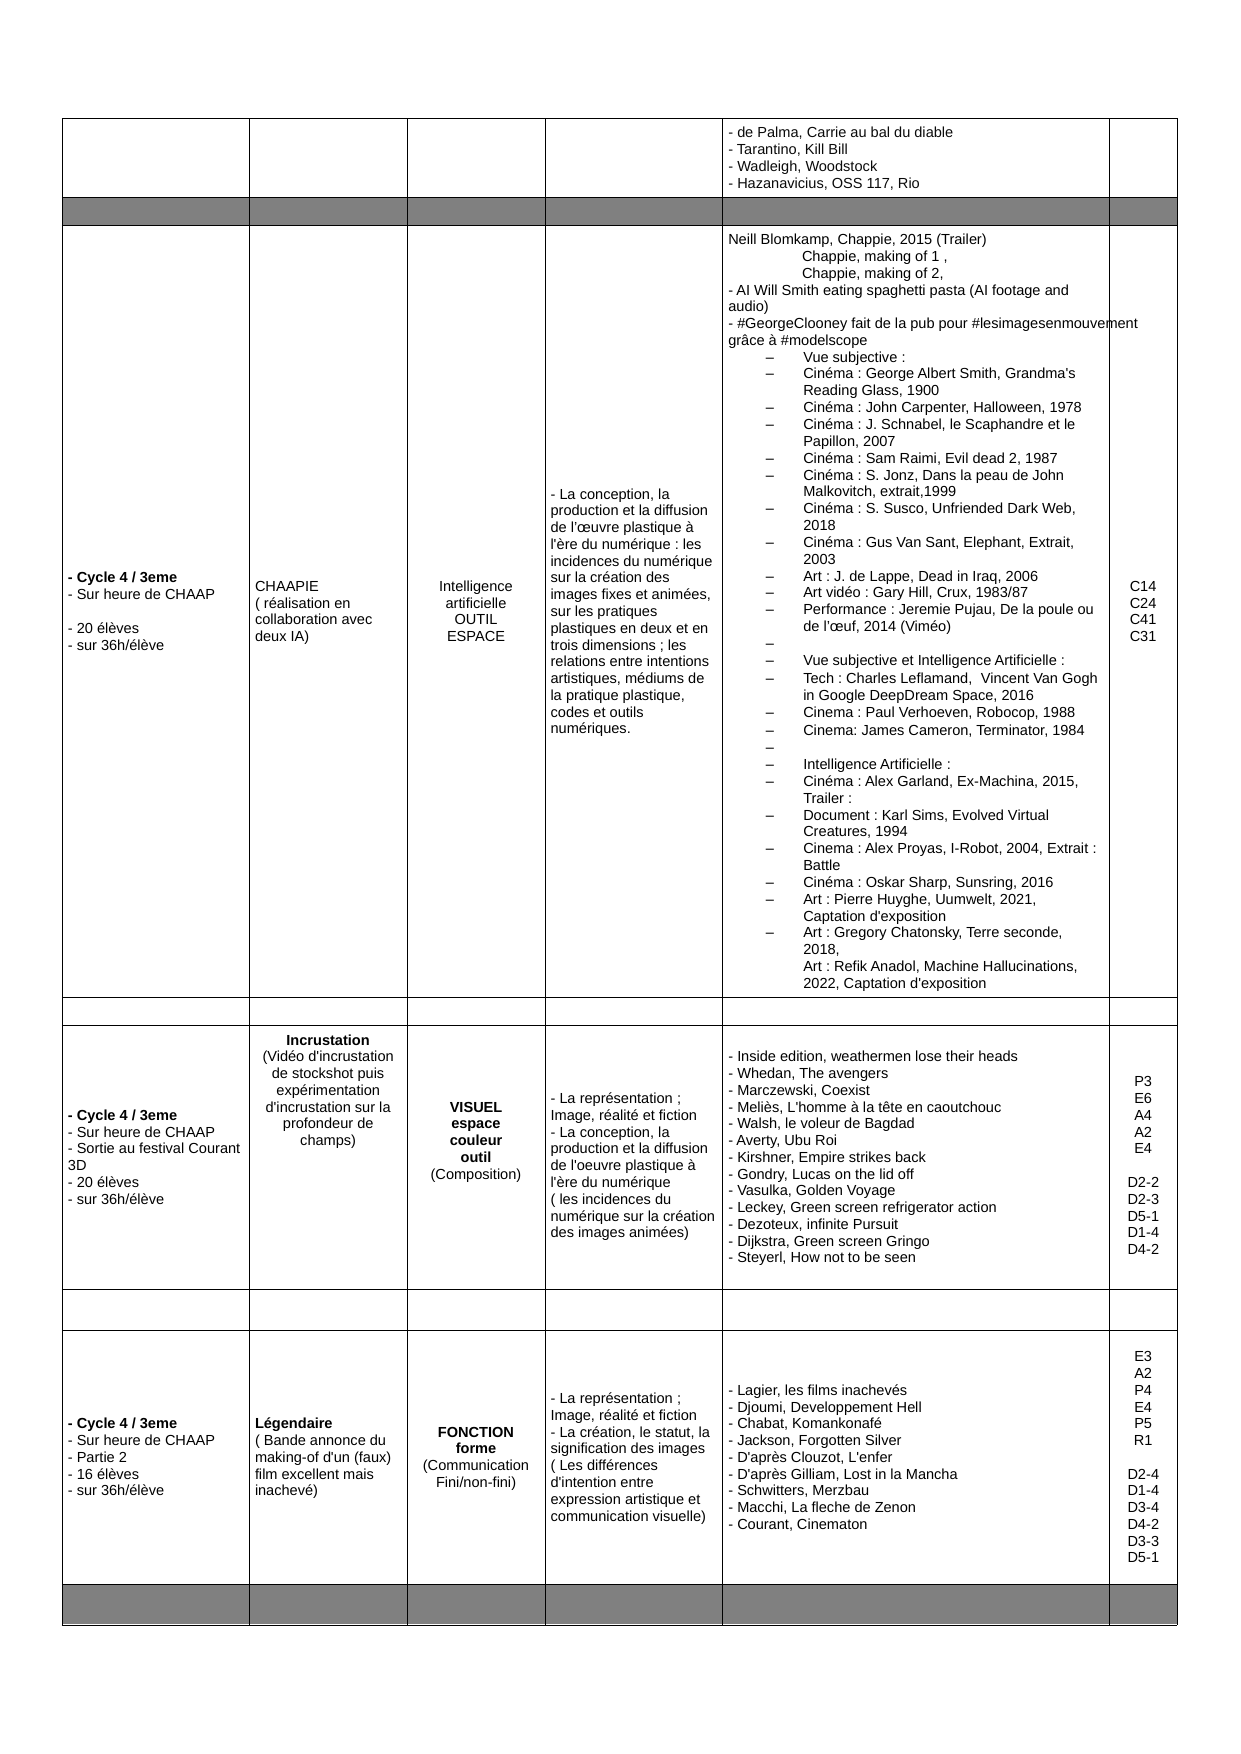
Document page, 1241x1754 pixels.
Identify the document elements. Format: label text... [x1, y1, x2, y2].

table_cell Incrustation (Vidéo d'incrustation de stockshot puis expérimentation d'incrustation sur la profondeur de champs) [250, 1026, 407, 1288]
table_cell Légendaire ( Bande annonce du making-of d'un (faux) film excellent mais inachevé) [250, 1331, 407, 1584]
table_cell - Cycle 4 / 3eme - Sur heure de CHAAP - 20 élèves - sur 36h/élève [63, 226, 249, 997]
table_cell [63, 198, 249, 225]
table_cell [63, 1585, 249, 1624]
table_cell - Lagier, les films inachevés - Djoumi, Developpement Hell - Chabat, Komankonafé - Jackson, Forgotten Silver - D'après Clouzot, L'enfer - D'après Gilliam, Lost in la Mancha - Schwitters, Merzbau - Macchi, La fleche de Zenon - Courant, Cinematon [723, 1331, 1109, 1584]
table_cell [546, 1290, 722, 1329]
table_cell - La représentation ; Image, réalité et fiction - La création, le statut, la signification des images ( Les différences d'intention entre expression artistique et communication visuelle) [546, 1331, 722, 1584]
table_cell - de Palma, Carrie au bal du diable - Tarantino, Kill Bill - Wadleigh, Woodstock - Hazanavicius, OSS 117, Rio [723, 119, 1109, 197]
table_cell [250, 119, 407, 197]
table_cell - La représentation ; Image, réalité et fiction - La conception, la production et la diffusion de l'oeuvre plastique à l'ère du numérique ( les incidences du numérique sur la création des images animées) [546, 1026, 722, 1288]
table_cell - Cycle 4 / 3eme - Sur heure de CHAAP - Sortie au festival Courant 3D - 20 élèves - sur 36h/élève [63, 1026, 249, 1288]
table_cell [1110, 198, 1177, 225]
table_cell C14 C24 C41 C31 [1110, 226, 1177, 997]
table_cell [408, 1585, 545, 1624]
table_cell [250, 1585, 407, 1624]
table_cell [723, 998, 1109, 1025]
table_cell [250, 198, 407, 225]
table_cell [723, 1290, 1109, 1329]
table_cell [250, 998, 407, 1025]
table_cell [1110, 1290, 1177, 1329]
table_cell [723, 1585, 1109, 1624]
table_cell VISUEL espace couleur outil (Composition) [408, 1026, 545, 1288]
table_cell CHAAPIE ( réalisation en collaboration avec deux IA) [250, 226, 407, 997]
table_cell [408, 119, 545, 197]
table_cell [63, 119, 249, 197]
table_cell - Cycle 4 / 3eme - Sur heure de CHAAP - Partie 2 - 16 élèves - sur 36h/élève [63, 1331, 249, 1584]
table_cell [723, 198, 1109, 225]
table_cell [1110, 998, 1177, 1025]
table_cell P3 E6 A4 A2 E4 D2-2 D2-3 D5-1 D1-4 D4-2 [1110, 1026, 1177, 1288]
table_cell [1110, 119, 1177, 197]
table_cell [63, 998, 249, 1025]
table_cell [1110, 1585, 1177, 1624]
table_cell [250, 1290, 407, 1329]
table_cell [546, 998, 722, 1025]
table_cell [408, 1290, 545, 1329]
table_cell - Inside edition, weathermen lose their heads - Whedan, The avengers - Marczewski, Coexist - Meliès, L'homme à la tête en caoutchouc - Walsh, le voleur de Bagdad - Averty, Ubu Roi - Kirshner, Empire strikes back - Gondry, Lucas on the lid off - Vasulka, Golden Voyage - Leckey, Green screen refrigerator action - Dezoteux, infinite Pursuit - Dijkstra, Green screen Gringo - Steyerl, How not to be seen [723, 1026, 1109, 1288]
table_cell [408, 998, 545, 1025]
table_cell Neill Blomkamp, Chappie, 2015 (Trailer) Chappie, making of 1 , Chappie, making of 2, - AI Will Smith eating spaghetti pasta (AI footage and audio) - #GeorgeClooney fait de la pub pour #lesimagesenmouvement grâce à #modelscope Vue subjective : Cinéma : George Albert Smith, Grandma's Reading Glass, 1900 Cinéma : John Carpenter, Halloween, 1978 Cinéma : J. Schnabel, le Scaphandre et le Papillon, 2007 Cinéma : Sam Raimi, Evil dead 2, 1987 Cinéma : S. Jonz, Dans la peau de John Malkovitch, extrait,1999 Cinéma : S. Susco, Unfriended Dark Web, 2018 Cinéma : Gus Van Sant, Elephant, Extrait, 2003 Art : J. de Lappe, Dead in Iraq, 2006 Art vidéo : Gary Hill, Crux, 1983/87 Performance : Jeremie Pujau, De la poule ou de l’œuf, 2014 (Viméo) Vue subjective et Intelligence Artificielle : Tech : Charles Leflamand, Vincent Van Gogh in Google DeepDream Space, 2016 Cinema : Paul Verhoeven, Robocop, 1988 Cinema: James Cameron, Terminator, 1984 Intelligence Artificielle : Cinéma : Alex Garland, Ex-Machina, 2015, Trailer : Document : Karl Sims, Evolved Virtual Creatures, 1994 Cinema : Alex Proyas, I-Robot, 2004, Extrait : Battle Cinéma : Oskar Sharp, Sunsring, 2016 Art : Pierre Huyghe, Uumwelt, 2021, Captation d'exposition Art : Gregory Chatonsky, Terre seconde, 2018, Art : Refik Anadol, Machine Hallucinations, 2022, Captation d'exposition [723, 226, 1109, 997]
table_cell FONCTION forme (Communication Fini/non-fini) [408, 1331, 545, 1584]
table_cell [408, 198, 545, 225]
table_cell [546, 198, 722, 225]
table_cell - La conception, la production et la diffusion de l’œuvre plastique à l'ère du numérique : les incidences du numérique sur la création des images fixes et animées, sur les pratiques plastiques en deux et en trois dimensions ; les relations entre intentions artistiques, médiums de la pratique plastique, codes et outils numériques. [546, 226, 722, 997]
table_cell Intelligence artificielle OUTIL ESPACE [408, 226, 545, 997]
table_cell E3 A2 P4 E4 P5 R1 D2-4 D1-4 D3-4 D4-2 D3-3 D5-1 [1110, 1331, 1177, 1584]
table_cell [63, 1290, 249, 1329]
table_cell [546, 1585, 722, 1624]
table_cell [546, 119, 722, 197]
